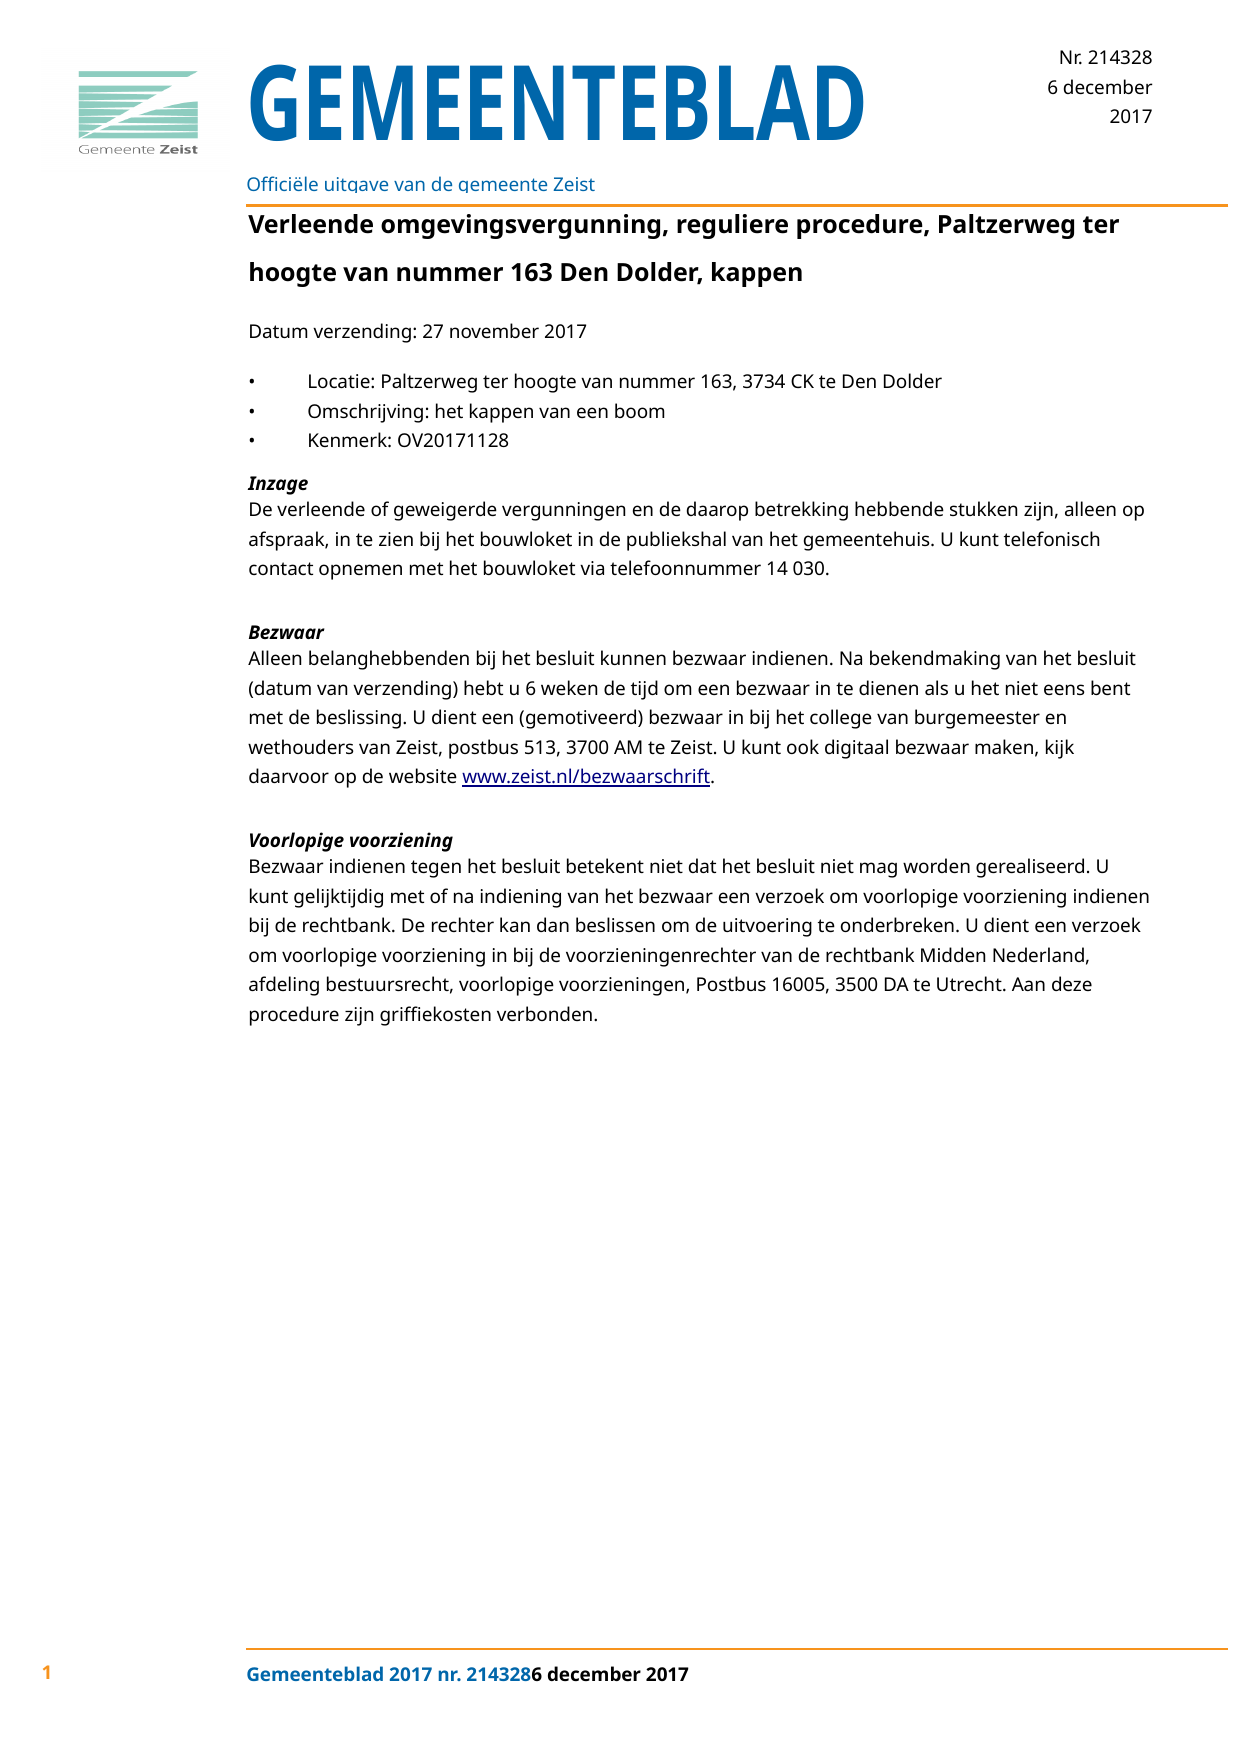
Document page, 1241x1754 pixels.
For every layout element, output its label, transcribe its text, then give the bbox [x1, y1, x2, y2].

text Datum verzending: 27 november 2017 [248, 318, 1152, 344]
text Bezwaar [248, 619, 1152, 645]
list Omschrijving: het kappen van een boom [248, 398, 1152, 424]
text De verleende of geweigerde vergunningen en de daarop betrekking hebbende stukken zijn, alleen op afspraak, in te zien bij het bouwloket in de publiekshal van het gemeentehuis. U kunt telefonisch contact opnemen met het bouwloket via telefoonnummer 14 030. [248, 496, 1152, 581]
list Kenmerk: OV20171128 [248, 427, 1152, 453]
text Voorlopige voorziening [248, 827, 1152, 853]
list Locatie: Paltzerweg ter hoogte van nummer 163, 3734 CK te Den Dolder [248, 368, 1152, 394]
text Verleende omgevingsvergunning, reguliere procedure, Paltzerweg ter hoogte van nummer 163 Den Dolder, kappen [248, 207, 1152, 288]
text Bezwaar indienen tegen het besluit betekent niet dat het besluit niet mag worden gerealiseerd. U kunt gelijktijdig met of na indiening van het bezwaar een verzoek om voorlopige voorziening indienen bij de rechtbank. De rechter kan dan beslissen om de uitvoering te onderbreken. U dient een verzoek om voorlopige voorziening in bij de voorzieningenrechter van de rechtbank Midden Nederland, afdeling bestuursrecht, voorlopige voorzieningen, Postbus 16005, 3500 DA te Utrecht. Aan deze procedure zijn griffiekosten verbonden. [248, 853, 1152, 1027]
picture [41, 47, 231, 172]
text Inzage [248, 471, 1152, 496]
text Alleen belanghebbenden bij het besluit kunnen bezwaar indienen. Na bekendmaking van het besluit (datum van verzending) hebt u 6 weken de tijd om een bezwaar in te dienen als u het niet eens bent met de beslissing. U dient een (gemotiveerd) bezwaar in bij het college van burgemeester en wethouders van Zeist, postbus 513, 3700 AM te Zeist. U kunt ook digitaal bezwaar maken, kijk daarvoor op de website www.zeist.nl/bezwaarschrift. [248, 645, 1152, 789]
